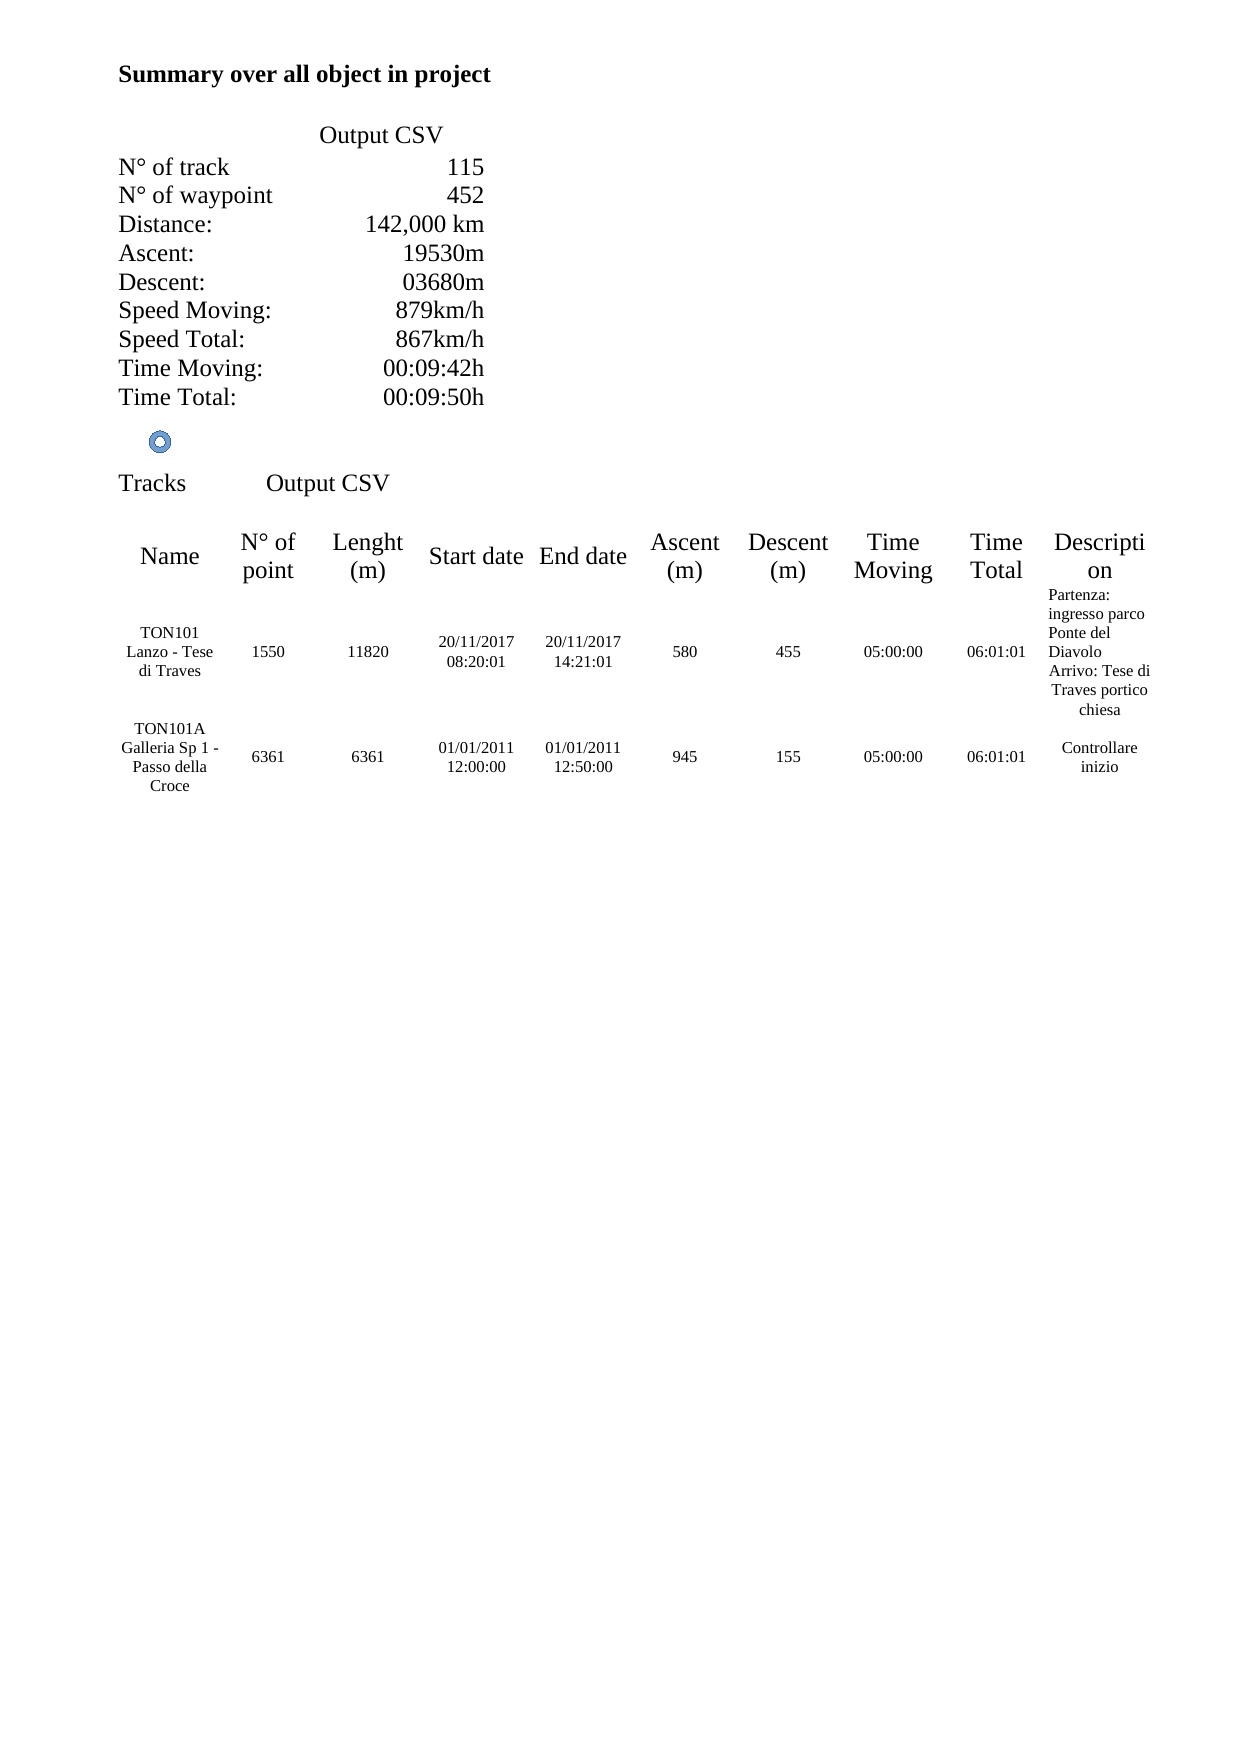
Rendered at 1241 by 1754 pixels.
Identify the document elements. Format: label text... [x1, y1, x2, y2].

table_cell Speed Total: [118, 324, 279, 353]
table_header Name [118, 527, 221, 584]
table_cell Distance: [118, 209, 279, 238]
table_cell [945, 795, 1048, 814]
table_cell [735, 795, 841, 814]
table_cell 20/11/2017 08:20:01 [421, 584, 531, 718]
table_cell [221, 795, 314, 814]
table_cell [841, 814, 945, 833]
table_cell 20/11/2017 14:21:01 [531, 584, 635, 718]
table_header Output CSV [279, 117, 484, 152]
table_cell 455 [735, 584, 841, 718]
table_cell [421, 814, 531, 833]
table_cell TON101A Galleria Sp 1 - Passo della Croce [118, 719, 221, 795]
table_cell [1048, 795, 1151, 814]
table_cell [221, 814, 314, 833]
table_cell 155 [735, 719, 841, 795]
table_cell 879km/h [279, 295, 484, 324]
table_cell [315, 795, 421, 814]
table_header Start date [421, 527, 531, 584]
table_cell Ascent: [118, 238, 279, 267]
table_cell 452 [279, 180, 484, 209]
table_cell 1550 [221, 584, 314, 718]
table_cell 00:09:42h [279, 353, 484, 382]
table_header Description [1048, 527, 1151, 584]
table_header End date [531, 527, 635, 584]
table_header Time Moving [841, 527, 945, 584]
text Summary over all object in project [118, 59, 1181, 88]
table_cell [945, 814, 1048, 833]
table_cell [118, 795, 221, 814]
table_cell TON101 Lanzo - Tese di Traves [118, 584, 221, 718]
table_header Time Total [945, 527, 1048, 584]
table_cell N° of track [118, 152, 279, 180]
table_cell N° of waypoint [118, 180, 279, 209]
table_cell Partenza: ingresso parco Ponte del Diavolo Arrivo: Tese di Traves portico chiesa [1048, 584, 1151, 718]
table_cell 867km/h [279, 324, 484, 353]
table_cell 05:00:00 [841, 584, 945, 718]
table_cell 01/01/2011 12:00:00 [421, 719, 531, 795]
table_cell 01/01/2011 12:50:00 [531, 719, 635, 795]
table_cell 11820 [315, 584, 421, 718]
table_cell 142,000 km [279, 209, 484, 238]
table_header Descent (m) [735, 527, 841, 584]
table_cell [1048, 814, 1151, 833]
table_header Ascent (m) [635, 527, 735, 584]
table_cell Descent: [118, 267, 279, 295]
table_cell 6361 [221, 719, 314, 795]
table_cell [315, 814, 421, 833]
table_cell 05:00:00 [841, 719, 945, 795]
table_header N° of point [221, 527, 314, 584]
table_cell 115 [279, 152, 484, 180]
table_cell [531, 814, 635, 833]
table_cell 03680m [279, 267, 484, 295]
table_cell [635, 795, 735, 814]
table_cell 945 [635, 719, 735, 795]
table_header [118, 117, 279, 152]
table_cell Time Total: [118, 382, 279, 410]
text Tracks Output CSV [118, 468, 1181, 497]
table_cell [735, 814, 841, 833]
table_cell Speed Moving: [118, 295, 279, 324]
table_cell 06:01:01 [945, 584, 1048, 718]
table_cell Time Moving: [118, 353, 279, 382]
table_cell 19530m [279, 238, 484, 267]
table_cell [635, 814, 735, 833]
table_cell 00:09:50h [279, 382, 484, 410]
table_cell [531, 795, 635, 814]
table_cell Controllare inizio [1048, 719, 1151, 795]
table_cell 580 [635, 584, 735, 718]
table_header Lenght (m) [315, 527, 421, 584]
table_cell [841, 795, 945, 814]
table_cell 06:01:01 [945, 719, 1048, 795]
table_cell [421, 795, 531, 814]
table_cell 6361 [315, 719, 421, 795]
table_cell [118, 814, 221, 833]
